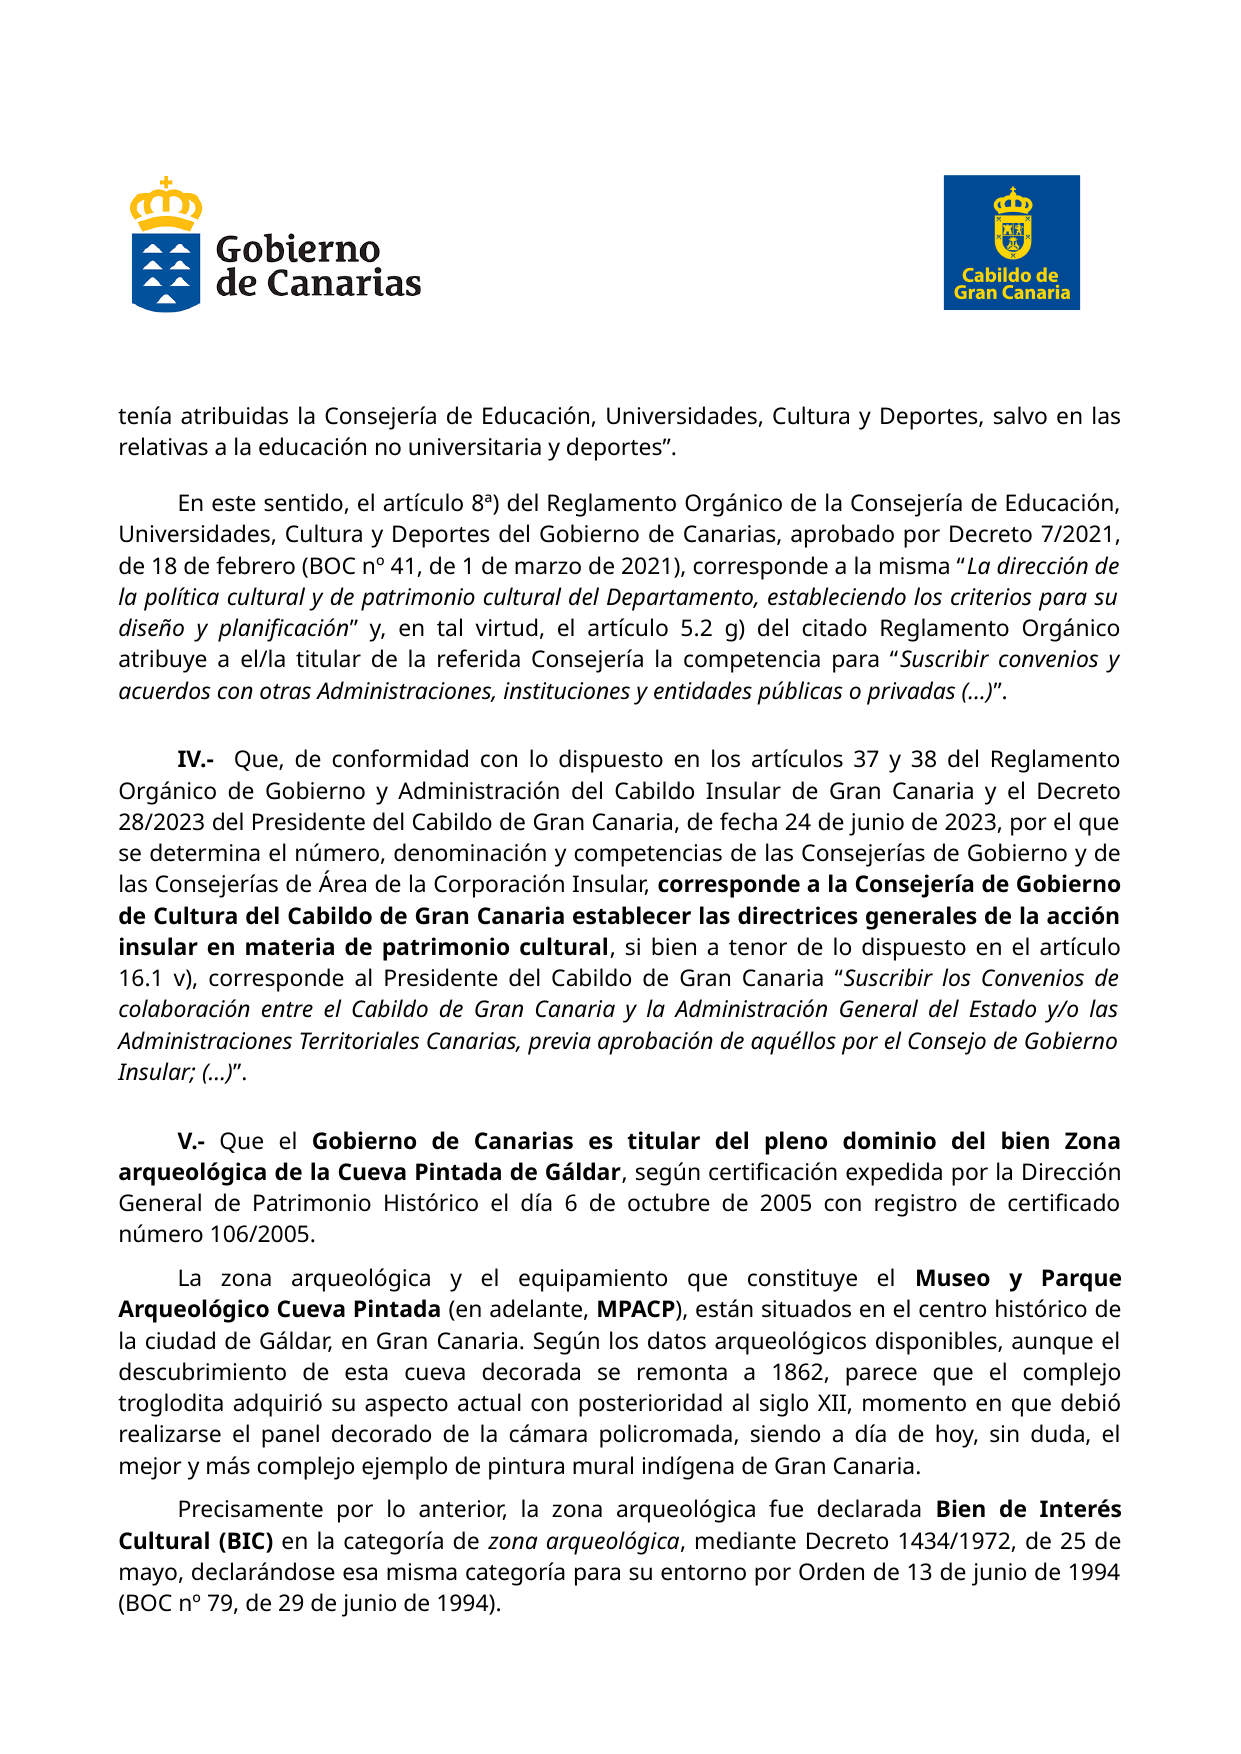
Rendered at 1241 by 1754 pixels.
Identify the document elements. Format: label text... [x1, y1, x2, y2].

picture [129, 175, 421, 313]
text IV.- Que, de conformidad con lo dispuesto en los artículos 37 y 38 del Reglamento Orgánico de Gobierno y Administración del Cabildo Insular de Gran Canaria y el Decreto 28/2023 del Presidente del Cabildo de Gran Canaria, de fecha 24 de junio de 2023, por el que se determina el número, denominación y competencias de las Consejerías de Gobierno y de las Consejerías de Área de la Corporación Insular, corresponde a la Consejería de Gobierno de Cultura del Cabildo de Gran Canaria establecer las directrices generales de la acción insular en materia de patrimonio cultural, si bien a tenor de lo dispuesto en el artículo 16.1 v), corresponde al Presidente del Cabildo de Gran Canaria “Suscribir los Convenios de colaboración entre el Cabildo de Gran Canaria y la Administración General del Estado y/o las Administraciones Territoriales Canarias, previa aprobación de aquéllos por el Consejo de Gobierno Insular; (…)”. [118, 743, 1122, 1087]
text La zona arqueológica y el equipamiento que constituye el Museo y Parque Arqueológico Cueva Pintada (en adelante, MPACP), están situados en el centro histórico de la ciudad de Gáldar, en Gran Canaria. Según los datos arqueológicos disponibles, aunque el descubrimiento de esta cueva decorada se remonta a 1862, parece que el complejo troglodita adquirió su aspecto actual con posterioridad al siglo XII, momento en que debió realizarse el panel decorado de la cámara policromada, siendo a día de hoy, sin duda, el mejor y más complejo ejemplo de pintura mural indígena de Gran Canaria. [118, 1262, 1122, 1480]
text Precisamente por lo anterior, la zona arqueológica fue declarada Bien de Interés Cultural (BIC) en la categoría de zona arqueológica, mediante Decreto 1434/1972, de 25 de mayo, declarándose esa misma categoría para su entorno por Orden de 13 de junio de 1994 (BOC nº 79, de 29 de junio de 1994). [118, 1493, 1122, 1618]
text tenía atribuidas la Consejería de Educación, Universidades, Cultura y Deportes, salvo en las relativas a la educación no universitaria y deportes”. [118, 399, 1122, 462]
picture [943, 175, 1081, 310]
text En este sentido, el artículo 8ª) del Reglamento Orgánico de la Consejería de Educación, Universidades, Cultura y Deportes del Gobierno de Canarias, aprobado por Decreto 7/2021, de 18 de febrero (BOC nº 41, de 1 de marzo de 2021), corresponde a la misma “La dirección de la política cultural y de patrimonio cultural del Departamento, estableciendo los criterios para su diseño y planificación” y, en tal virtud, el artículo 5.2 g) del citado Reglamento Orgánico atribuye a el/la titular de la referida Consejería la competencia para “Suscribir convenios y acuerdos con otras Administraciones, instituciones y entidades públicas o privadas (…)”. [118, 487, 1122, 705]
text V.- Que el Gobierno de Canarias es titular del pleno dominio del bien Zona arqueológica de la Cueva Pintada de Gáldar, según certificación expedida por la Dirección General de Patrimonio Histórico el día 6 de octubre de 2005 con registro de certificado número 106/2005. [118, 1124, 1122, 1249]
